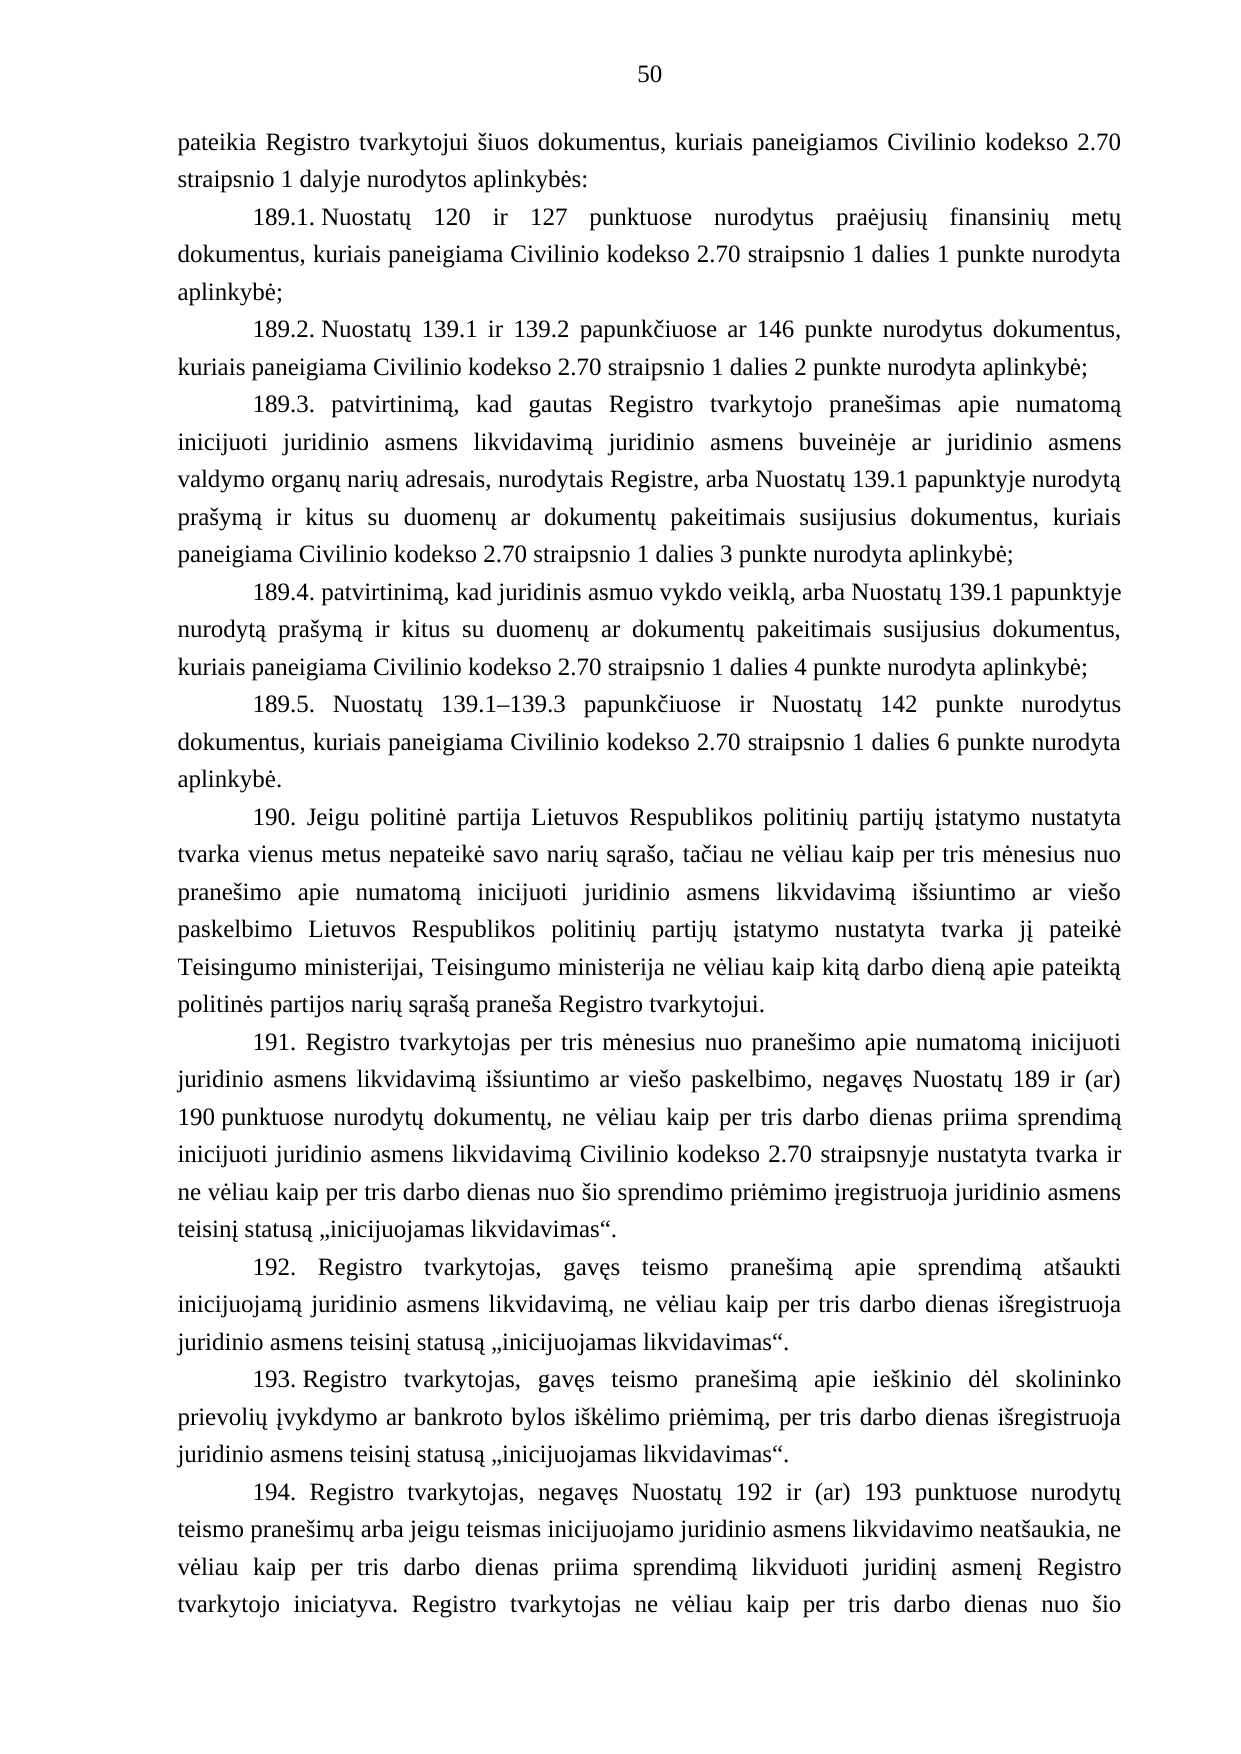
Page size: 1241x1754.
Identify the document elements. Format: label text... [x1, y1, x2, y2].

text 193. Registro tvarkytojas, gavęs teismo pranešimą apie ieškinio dėl skolininko prievolių įvykdymo ar bankroto bylos iškėlimo priėmimą, per tris darbo dienas išregistruoja juridinio asmens teisinį statusą „inicijuojamas likvidavimas“. [177, 1356, 1122, 1468]
text 189.5. Nuostatų 139.1–139.3 papunkčiuose ir Nuostatų 142 punkte nurodytus dokumentus, kuriais paneigiama Civilinio kodekso 2.70 straipsnio 1 dalies 6 punkte nurodyta aplinkybė. [177, 681, 1122, 793]
text 189.4. patvirtinimą, kad juridinis asmuo vykdo veiklą, arba Nuostatų 139.1 papunktyje nurodytą prašymą ir kitus su duomenų ar dokumentų pakeitimais susijusius dokumentus, kuriais paneigiama Civilinio kodekso 2.70 straipsnio 1 dalies 4 punkte nurodyta aplinkybė; [177, 568, 1122, 681]
text 194. Registro tvarkytojas, negavęs Nuostatų 192 ir (ar) 193 punktuose nurodytų teismo pranešimų arba jeigu teismas inicijuojamo juridinio asmens likvidavimo neatšaukia, ne vėliau kaip per tris darbo dienas priima sprendimą likviduoti juridinį asmenį Registro tvarkytojo iniciatyva. Registro tvarkytojas ne vėliau kaip per tris darbo dienas nuo šio [177, 1468, 1122, 1618]
text 189.2. Nuostatų 139.1 ir 139.2 papunkčiuose ar 146 punkte nurodytus dokumentus, kuriais paneigiama Civilinio kodekso 2.70 straipsnio 1 dalies 2 punkte nurodyta aplinkybė; [177, 306, 1122, 381]
text 189.3. patvirtinimą, kad gautas Registro tvarkytojo pranešimas apie numatomą inicijuoti juridinio asmens likvidavimą juridinio asmens buveinėje ar juridinio asmens valdymo organų narių adresais, nurodytais Registre, arba Nuostatų 139.1 papunktyje nurodytą prašymą ir kitus su duomenų ar dokumentų pakeitimais susijusius dokumentus, kuriais paneigiama Civilinio kodekso 2.70 straipsnio 1 dalies 3 punkte nurodyta aplinkybė; [177, 381, 1122, 568]
text 190. Jeigu politinė partija Lietuvos Respublikos politinių partijų įstatymo nustatyta tvarka vienus metus nepateikė savo narių sąrašo, tačiau ne vėliau kaip per tris mėnesius nuo pranešimo apie numatomą inicijuoti juridinio asmens likvidavimą išsiuntimo ar viešo paskelbimo Lietuvos Respublikos politinių partijų įstatymo nustatyta tvarka jį pateikė Teisingumo ministerijai, Teisingumo ministerija ne vėliau kaip kitą darbo dieną apie pateiktą politinės partijos narių sąrašą praneša Registro tvarkytojui. [177, 793, 1122, 1018]
text pateikia Registro tvarkytojui šiuos dokumentus, kuriais paneigiamos Civilinio kodekso 2.70 straipsnio 1 dalyje nurodytos aplinkybės: [177, 118, 1122, 193]
text 191. Registro tvarkytojas per tris mėnesius nuo pranešimo apie numatomą inicijuoti juridinio asmens likvidavimą išsiuntimo ar viešo paskelbimo, negavęs Nuostatų 189 ir (ar) 190 punktuose nurodytų dokumentų, ne vėliau kaip per tris darbo dienas priima sprendimą inicijuoti juridinio asmens likvidavimą Civilinio kodekso 2.70 straipsnyje nustatyta tvarka ir ne vėliau kaip per tris darbo dienas nuo šio sprendimo priėmimo įregistruoja juridinio asmens teisinį statusą „inicijuojamas likvidavimas“. [177, 1018, 1122, 1243]
text 189.1. Nuostatų 120 ir 127 punktuose nurodytus praėjusių finansinių metų dokumentus, kuriais paneigiama Civilinio kodekso 2.70 straipsnio 1 dalies 1 punkte nurodyta aplinkybė; [177, 193, 1122, 306]
text 192. Registro tvarkytojas, gavęs teismo pranešimą apie sprendimą atšaukti inicijuojamą juridinio asmens likvidavimą, ne vėliau kaip per tris darbo dienas išregistruoja juridinio asmens teisinį statusą „inicijuojamas likvidavimas“. [177, 1243, 1122, 1356]
